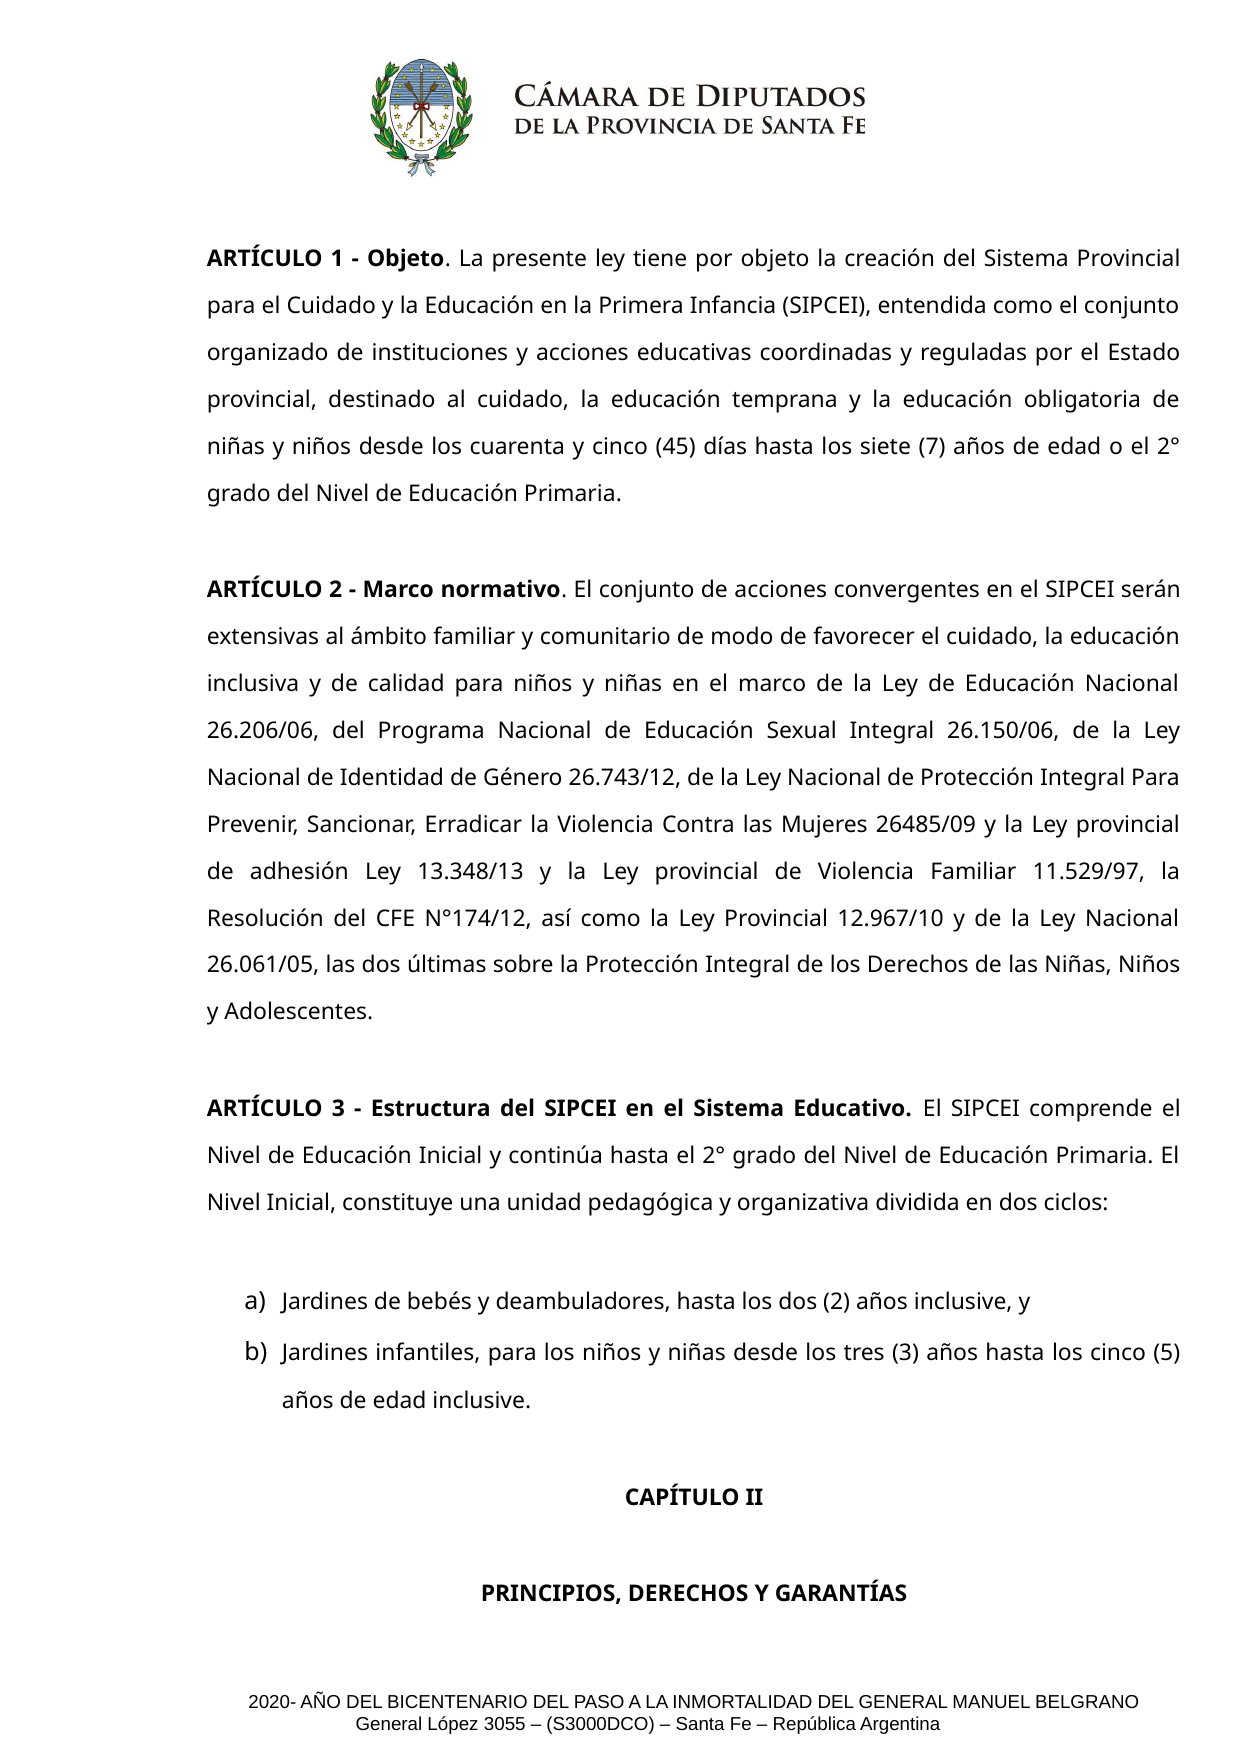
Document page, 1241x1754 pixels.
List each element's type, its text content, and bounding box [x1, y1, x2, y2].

text ARTÍCULO 1 - Objeto. La presente ley tiene por objeto la creación del Sistema Provincial para el Cuidado y la Educación en la Primera Infancia (SIPCEI), entendida como el conjunto organizado de instituciones y acciones educativas coordinadas y reguladas por el Estado provincial, destinado al cuidado, la educación temprana y la educación obligatoria de niñas y niños desde los cuarenta y cinco (45) días hasta los siete (7) años de edad o el 2° grado del Nivel de Educación Primaria. [207, 242, 1181, 508]
list Jardines de bebés y deambuladores, hasta los dos (2) años inclusive, y [244, 1283, 1181, 1317]
list Jardines infantiles, para los niños y niñas desde los tres (3) años hasta los cinco (5) años de edad inclusive. [244, 1334, 1181, 1415]
text CAPÍTULO II [207, 1480, 1181, 1512]
picture [370, 59, 866, 181]
text ARTÍCULO 3 - Estructura del SIPCEI en el Sistema Educativo. El SIPCEI comprende el Nivel de Educación Inicial y continúa hasta el 2° grado del Nivel de Educación Primaria. El Nivel Inicial, constituye una unidad pedagógica y organizativa dividida en dos ciclos: [207, 1092, 1181, 1217]
text ARTÍCULO 2 - Marco normativo. El conjunto de acciones convergentes en el SIPCEI serán extensivas al ámbito familiar y comunitario de modo de favorecer el cuidado, la educación inclusiva y de calidad para niños y niñas en el marco de la Ley de Educación Nacional 26.206/06, del Programa Nacional de Educación Sexual Integral 26.150/06, de la Ley Nacional de Identidad de Género 26.743/12, de la Ley Nacional de Protección Integral Para Prevenir, Sancionar, Erradicar la Violencia Contra las Mujeres 26485/09 y la Ley provincial de adhesión Ley 13.348/13 y la Ley provincial de Violencia Familiar 11.529/97, la Resolución del CFE N°174/12, así como la Ley Provincial 12.967/10 y de la Ley Nacional 26.061/05, las dos últimas sobre la Protección Integral de los Derechos de las Niñas, Niños y Adolescentes. [207, 573, 1181, 1027]
text PRINCIPIOS, DERECHOS Y GARANTÍAS [207, 1577, 1181, 1608]
